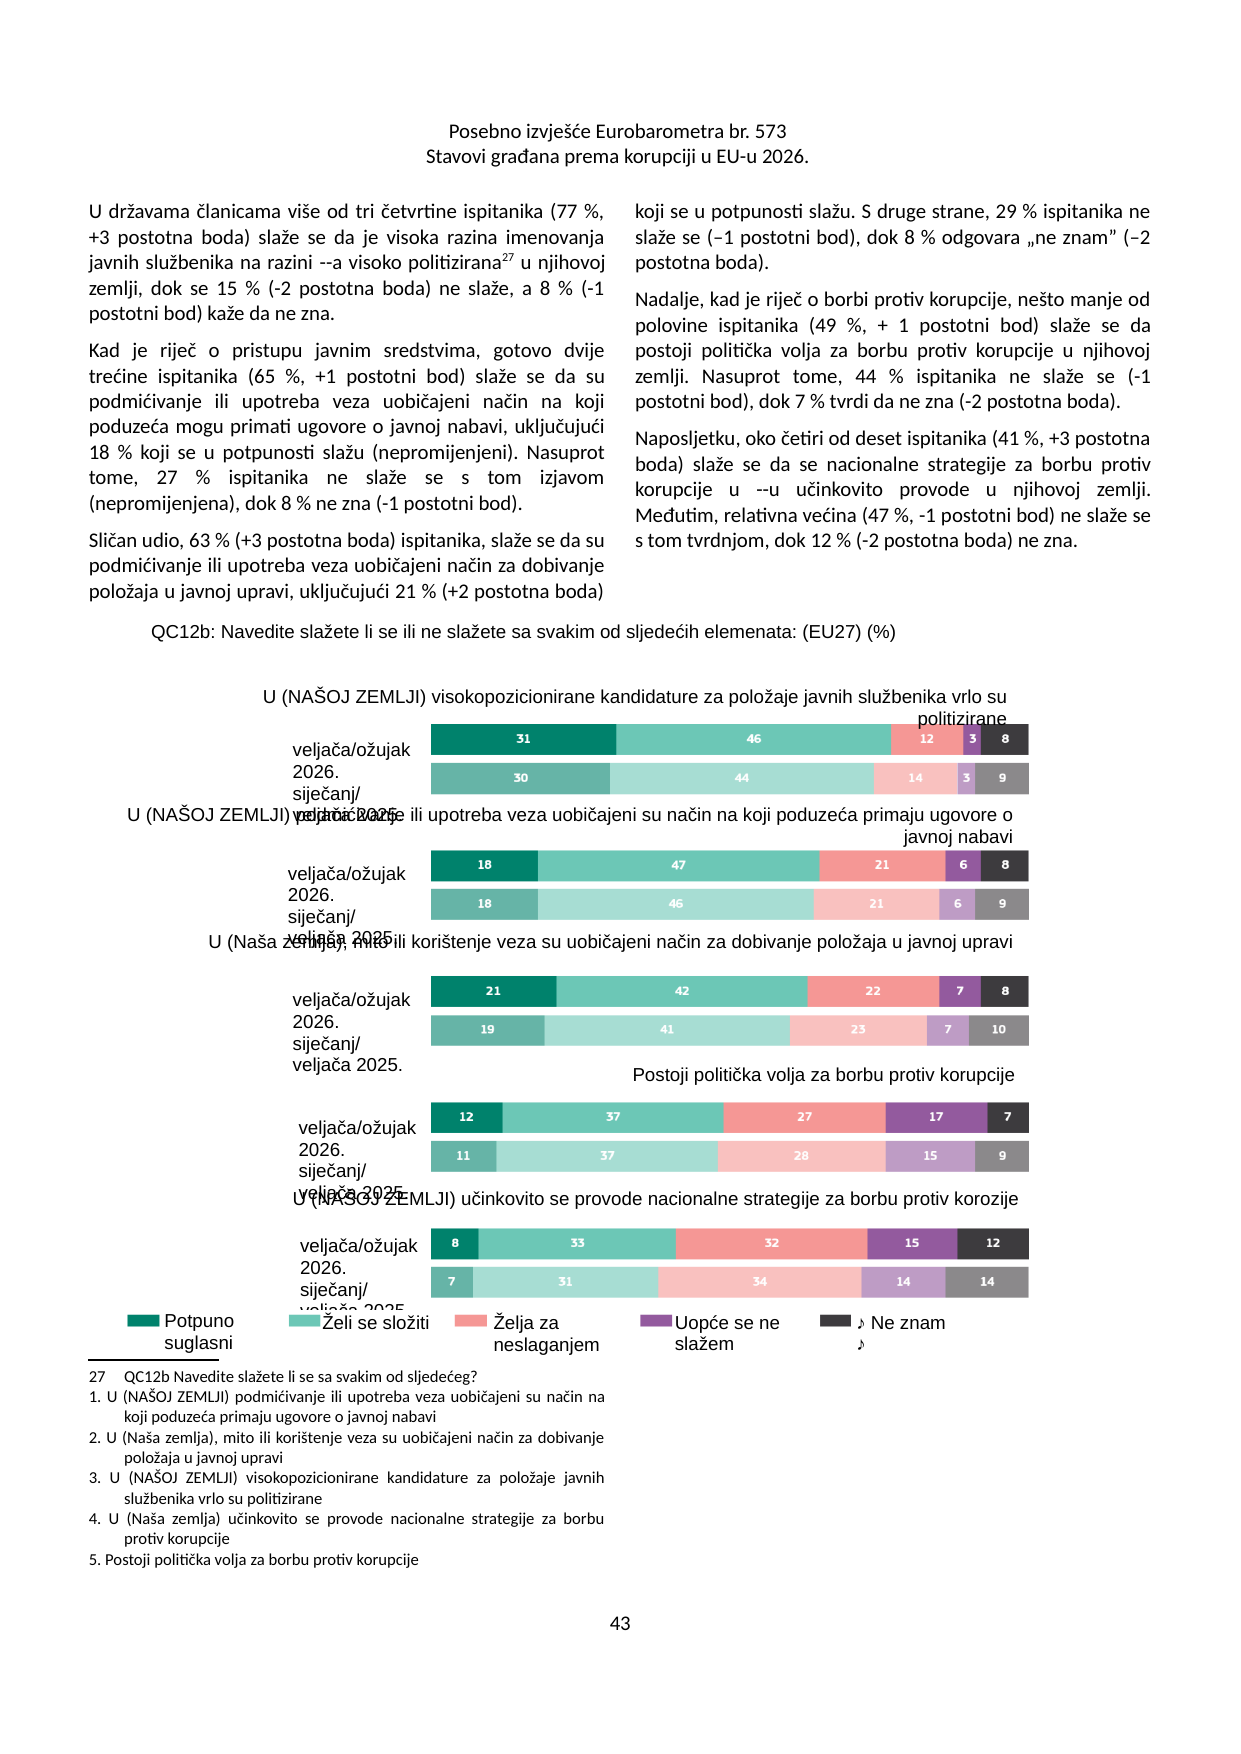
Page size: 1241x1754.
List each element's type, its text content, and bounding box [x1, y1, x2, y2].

text 1. U (NAŠOJ ZEMLJI) podmićivanje ili upotreba veza uobičajeni su način na koji poduzeća primaju ugovore o javnoj nabavi [88, 1386, 605, 1427]
text Naposljetku, oko četiri od deset ispitanika (41 %, +3 postotna boda) slaže se da se nacionalne strategije za borbu protiv korupcije u ‑-u učinkovito provode u njihovoj zemlji. Međutim, relativna većina (47 %, -1 postotni bod) ne slaže se s tom tvrdnjom, dok 12 % (-2 postotna boda) ne zna. [635, 426, 1152, 553]
text 3. U (NAŠOJ ZEMLJI) visokopozicionirane kandidature za položaje javnih službenika vrlo su politizirane [88, 1468, 605, 1508]
text 2. U (Naša zemlja), mito ili korištenje veza su uobičajeni način za dobivanje položaja u javnoj upravi [88, 1427, 605, 1468]
text U državama članicama više od tri četvrtine ispitanika (77 %, +3 postotna boda) slaže se da je visoka razina imenovanja javnih službenika na razini ‑-a visoko politizirana u njihovoj zemlji, dok se 15 % (-2 postotna boda) ne slaže, a 8 % (-1 postotni bod) kaže da ne zna. [88, 198, 605, 326]
text QC12b Navedite slažete li se sa svakim od sljedećeg? [88, 1366, 605, 1386]
text Kad je riječ o pristupu javnim sredstvima, gotovo dvije trećine ispitanika (65 %, +1 postotni bod) slaže se da su podmićivanje ili upotreba veza uobičajeni način na koji poduzeća mogu primati ugovore o javnoj nabavi, uključujući 18 % koji se u potpunosti slažu (nepromijenjeni). Nasuprot tome, 27 % ispitanika ne slaže se s tom izjavom (nepromijenjena), dok 8 % ne zna (-1 postotni bod). [88, 337, 605, 515]
text koji se u potpunosti slažu. S druge strane, 29 % ispitanika ne slaže se (–1 postotni bod), dok 8 % odgovara „ne znam” (–2 postotna boda). [635, 198, 1152, 275]
text Nadalje, kad je riječ o borbi protiv korupcije, nešto manje od polovine ispitanika (49 %, + 1 postotni bod) slaže se da postoji politička volja za borbu protiv korupcije u njihovoj zemlji. Nasuprot tome, 44 % ispitanika ne slaže se (-1 postotni bod), dok 7 % tvrdi da ne zna (-2 postotna boda). [635, 287, 1152, 414]
text 5. Postoji politička volja za borbu protiv korupcije [88, 1549, 605, 1569]
picture [425, 721, 1031, 1299]
text 4. U (Naša zemlja) učinkovito se provode nacionalne strategije za borbu protiv korupcije [88, 1508, 605, 1549]
picture [179, 1318, 184, 1326]
text Sličan udio, 63 % (+3 postotna boda) ispitanika, slaže se da su podmićivanje ili upotreba veza uobičajeni način za dobivanje položaja u javnoj upravi, uključujući 21 % (+2 postotna boda) [88, 527, 605, 603]
picture [124, 1310, 851, 1327]
picture [226, 1318, 231, 1326]
